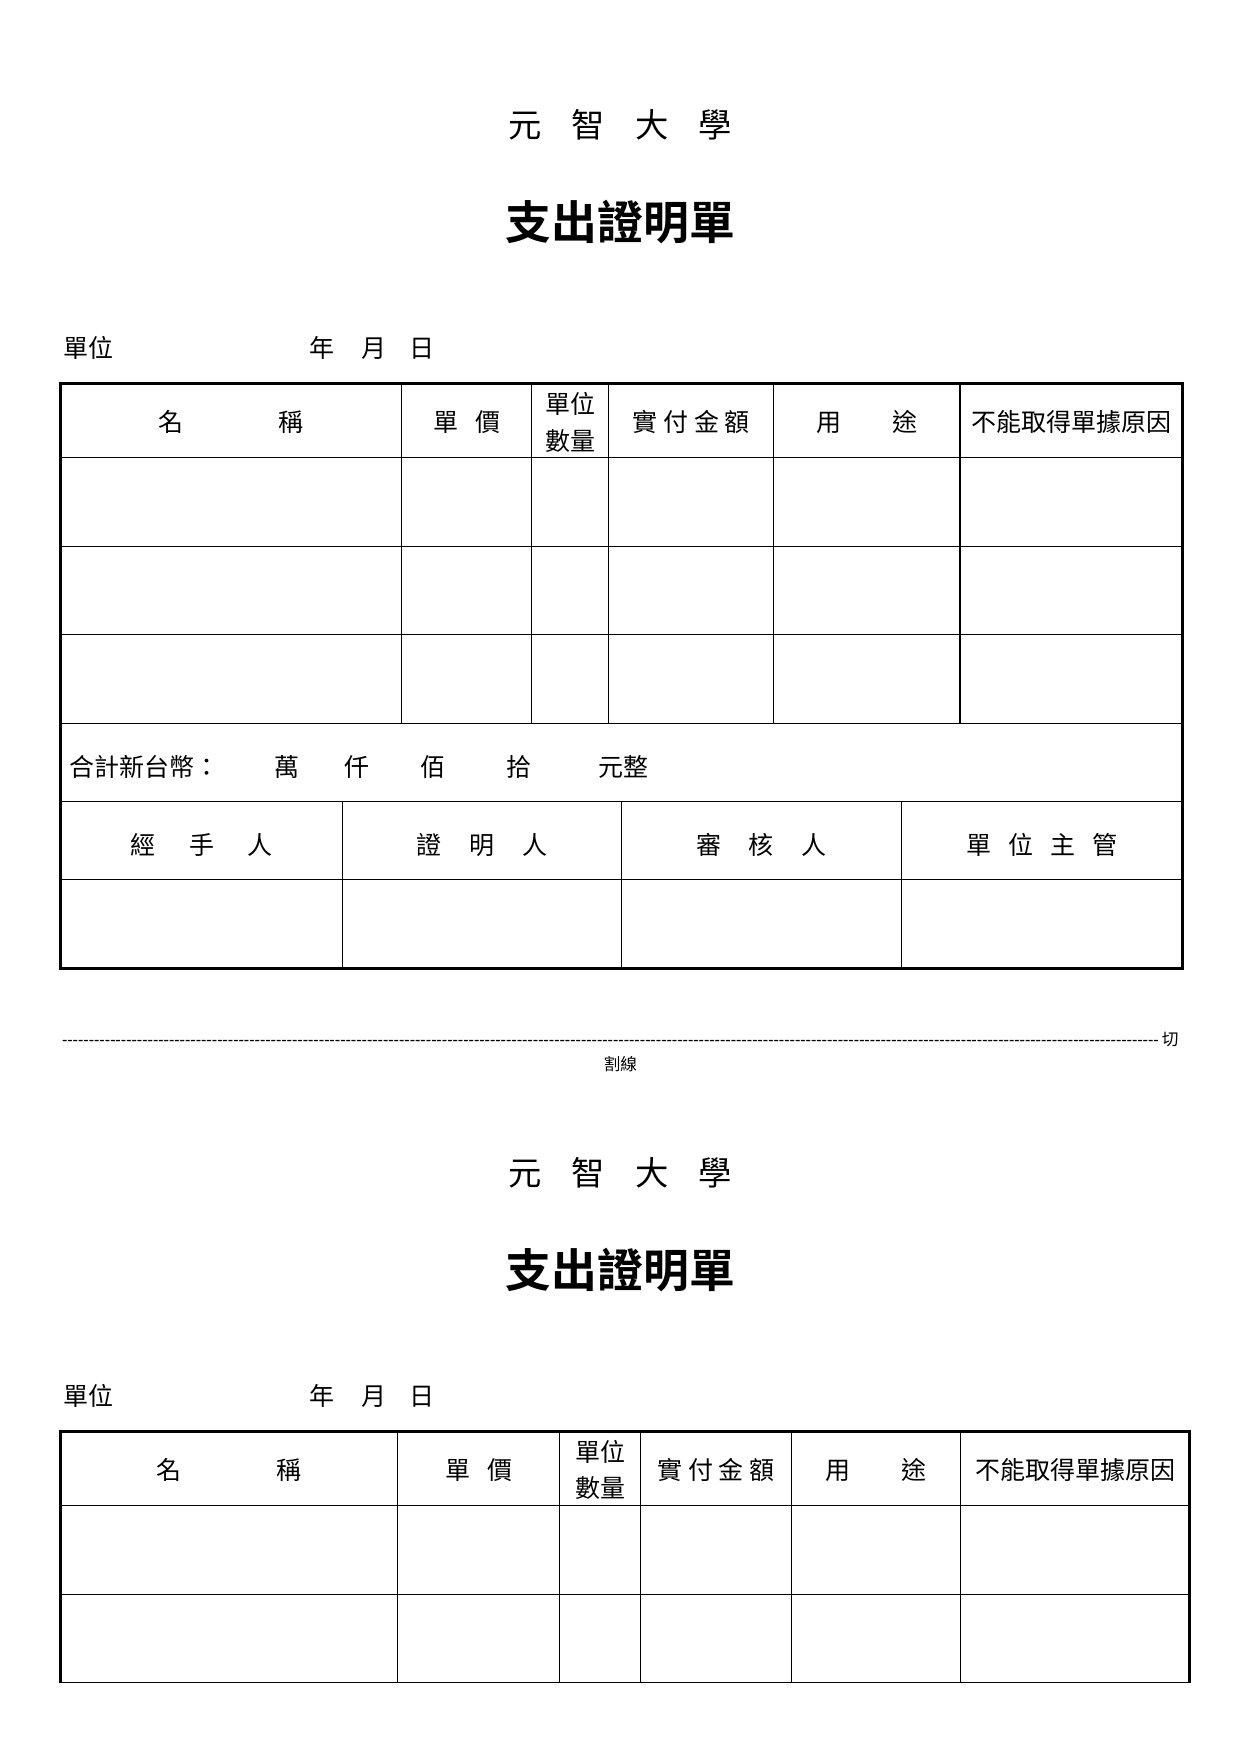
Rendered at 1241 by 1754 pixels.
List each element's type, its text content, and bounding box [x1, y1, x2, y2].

table_cell 合計新台幣： 萬 仟 佰 拾 元整 [62, 724, 1181, 801]
table_cell 用 途 [774, 385, 959, 457]
table_cell 單位 數量 [560, 1433, 640, 1505]
text 支出證明單 [59, 147, 1181, 272]
table_cell [560, 1506, 640, 1594]
table_cell 實 付 金 額 [641, 1433, 791, 1505]
table_cell [532, 547, 608, 634]
text 元 智 大 學 [59, 98, 1181, 147]
table_cell 單位 數量 [532, 385, 608, 457]
table_cell [961, 458, 1181, 546]
table_cell 單 價 [398, 1433, 559, 1505]
table_cell [961, 635, 1181, 723]
table_cell [622, 880, 901, 967]
text 支出證明單 [59, 1194, 1181, 1319]
table_cell [402, 458, 531, 546]
table_cell 名 稱 [62, 1433, 397, 1505]
text -------------------------------------------------------------------------------------------------------------------------------------------------------------------------------------------------------------切割線 [59, 1026, 1181, 1075]
table_cell 實 付 金 額 [609, 385, 773, 457]
table_cell [402, 547, 531, 634]
table_cell [609, 635, 773, 723]
table_cell [961, 1595, 1188, 1682]
table_cell [792, 1506, 960, 1594]
table_cell 單 位 主 管 [902, 802, 1181, 878]
table_cell [62, 458, 401, 546]
table_cell 名 稱 [62, 385, 401, 457]
table_cell [398, 1595, 559, 1682]
table_cell [343, 880, 621, 967]
table_cell [774, 635, 959, 723]
table_cell [641, 1506, 791, 1594]
table_cell 用 途 [792, 1433, 960, 1505]
table_cell [609, 547, 773, 634]
table_cell [532, 635, 608, 723]
table_header 單位 年 月 日 [60, 305, 1182, 382]
table_cell [62, 1506, 397, 1594]
table_header 單位 年 月 日 [60, 1353, 1189, 1429]
table_cell [609, 458, 773, 546]
table_cell 不能取得單據原因 [961, 385, 1181, 457]
table_cell [641, 1595, 791, 1682]
table_cell [560, 1595, 640, 1682]
table_cell [961, 1506, 1188, 1594]
table_cell [532, 458, 608, 546]
table_cell 審 核 人 [622, 802, 901, 878]
table_cell 單 價 [402, 385, 531, 457]
table_cell 經 手 人 [62, 802, 342, 878]
table_cell [961, 547, 1181, 634]
table_cell [902, 880, 1181, 967]
table_cell [62, 547, 401, 634]
table_cell [398, 1506, 559, 1594]
table_cell [62, 635, 401, 723]
table_cell [774, 547, 959, 634]
table_cell 證 明 人 [343, 802, 621, 878]
table_cell [62, 1595, 397, 1682]
table_cell [774, 458, 959, 546]
table_cell [792, 1595, 960, 1682]
text 元 智 大 學 [59, 1146, 1181, 1194]
table_cell [402, 635, 531, 723]
table_cell [62, 880, 342, 967]
table_cell 不能取得單據原因 [961, 1433, 1188, 1505]
